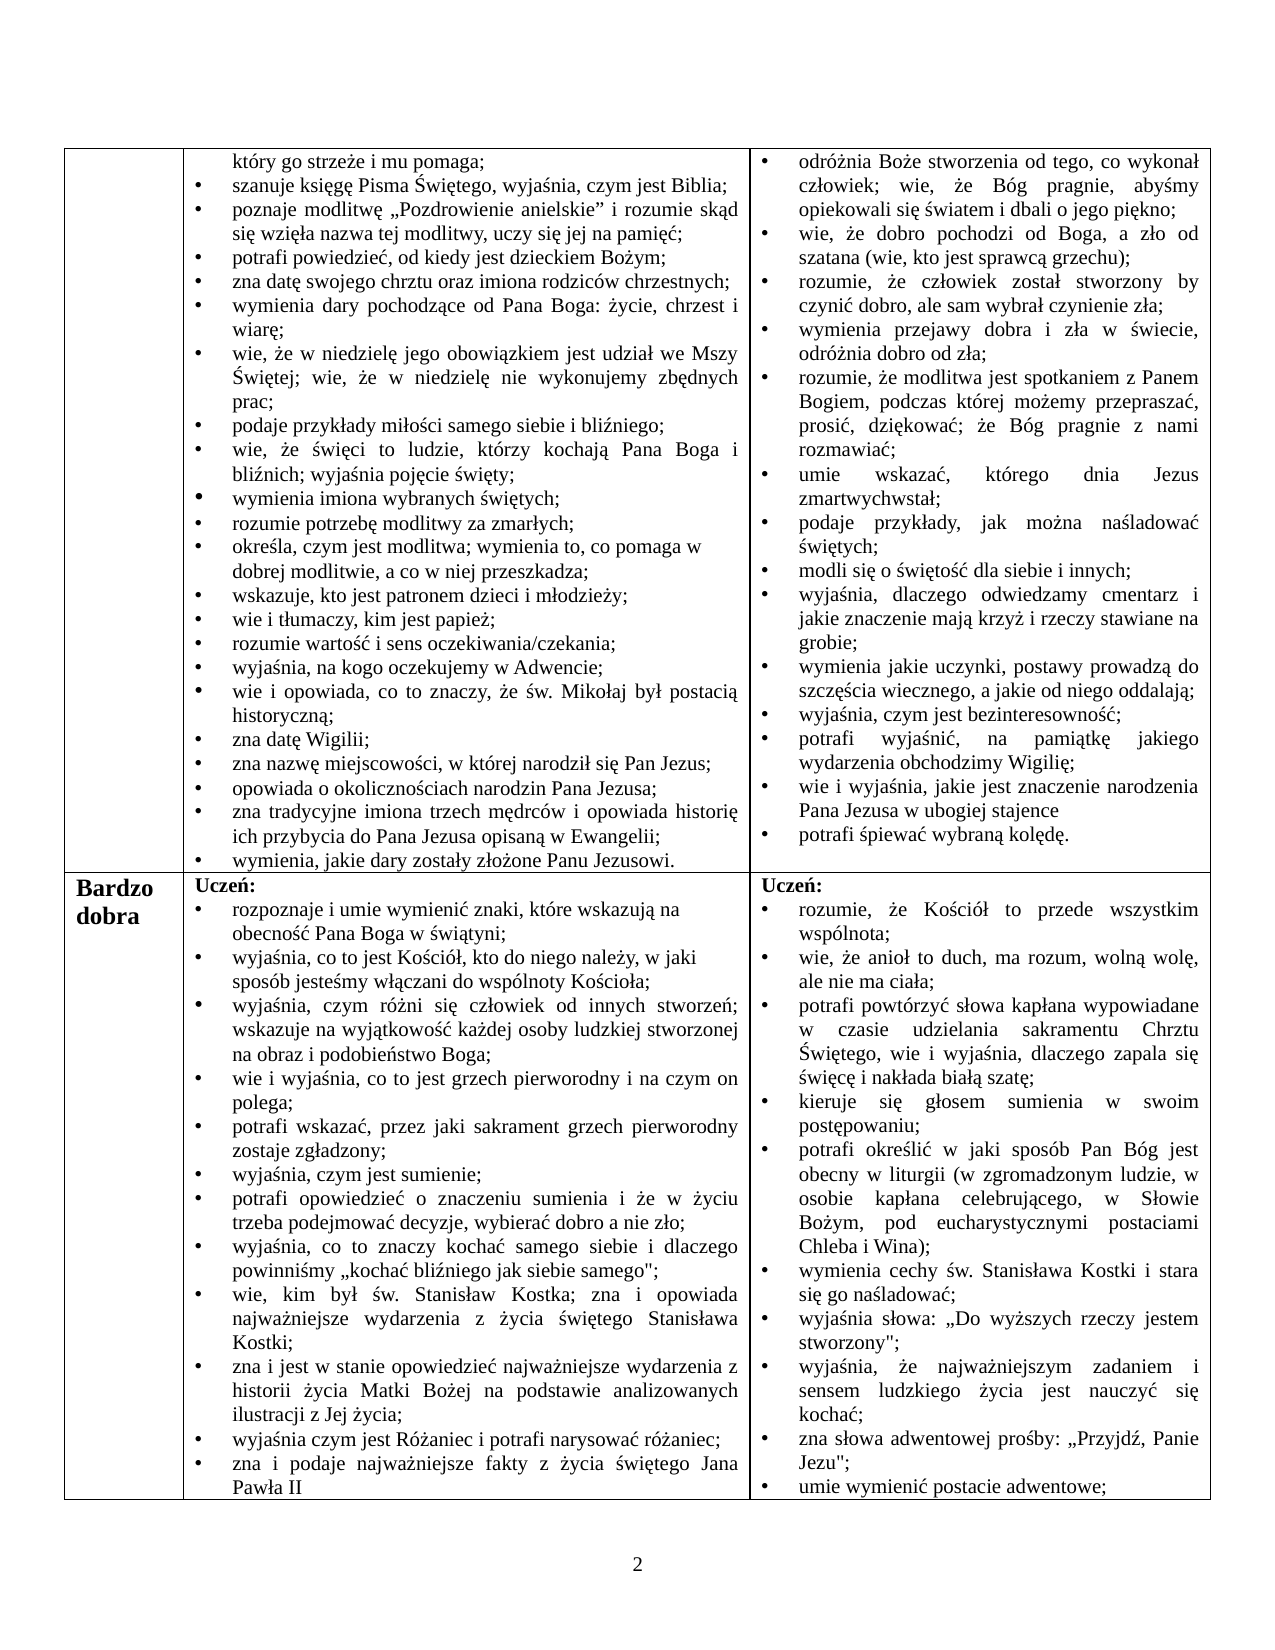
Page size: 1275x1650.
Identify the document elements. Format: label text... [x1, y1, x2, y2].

table_cell [65, 149, 183, 872]
table_cell Uczeń: dostrzega podobieństwo zasad obowiązujących w szkole z przykazaniem miłości; zna pieśń: „Niech będzie chwała i cześć Jezusowi"; samodzielnie formułuje modlitwy dziękczynne za stworzony świat; modli się, odmawiając „Pozdrowienie anielskie” i Różaniec; odróżnia Boże stworzenia od tego, co wykonał człowiek; wie, że Bóg pragnie, abyśmy opiekowali się światem i dbali o jego piękno; wie, że dobro pochodzi od Boga, a zło od szatana (wie, kto jest sprawcą grzechu); rozumie, że człowiek został stworzony by czynić dobro, ale sam wybrał czynienie zła; wymienia przejawy dobra i zła w świecie, odróżnia dobro od zła; rozumie, że modlitwa jest spotkaniem z Panem Bogiem, podczas której możemy przepraszać, prosić, dziękować; że Bóg pragnie z nami rozmawiać; umie wskazać, którego dnia Jezus zmartwychwstał; podaje przykłady, jak można naśladować świętych; modli się o świętość dla siebie i innych; wyjaśnia, dlaczego odwiedzamy cmentarz i jakie znaczenie mają krzyż i rzeczy stawiane na grobie; wymienia jakie uczynki, postawy prowadzą do szczęścia wiecznego, a jakie od niego oddalają; wyjaśnia, czym jest bezinteresowność; potrafi wyjaśnić, na pamiątkę jakiego wydarzenia obchodzimy Wigilię; wie i wyjaśnia, jakie jest znaczenie narodzenia Pana Jezusa w ubogiej stajence potrafi śpiewać wybraną kolędę. [751, 149, 1210, 872]
table_cell który go strzeże i mu pomaga; szanuje księgę Pisma Świętego, wyjaśnia, czym jest Biblia; poznaje modlitwę „Pozdrowienie anielskie” i rozumie skąd się wzięła nazwa tej modlitwy, uczy się jej na pamięć; potrafi powiedzieć, od kiedy jest dzieckiem Bożym; zna datę swojego chrztu oraz imiona rodziców chrzestnych; wymienia dary pochodzące od Pana Boga: życie, chrzest i wiarę; wie, że w niedzielę jego obowiązkiem jest udział we Mszy Świętej; wie, że w niedzielę nie wykonujemy zbędnych prac; podaje przykłady miłości samego siebie i bliźniego; wie, że święci to ludzie, którzy kochają Pana Boga i bliźnich; wyjaśnia pojęcie święty; wymienia imiona wybranych świętych; rozumie potrzebę modlitwy za zmarłych; określa, czym jest modlitwa; wymienia to, co pomaga w dobrej modlitwie, a co w niej przeszkadza; wskazuje, kto jest patronem dzieci i młodzieży; wie i tłumaczy, kim jest papież; rozumie wartość i sens oczekiwania/czekania; wyjaśnia, na kogo oczekujemy w Adwencie; wie i opowiada, co to znaczy, że św. Mikołaj był postacią historyczną; zna datę Wigilii; zna nazwę miejscowości, w której narodził się Pan Jezus; opowiada o okolicznościach narodzin Pana Jezusa; zna tradycyjne imiona trzech mędrców i opowiada historię ich przybycia do Pana Jezusa opisaną w Ewangelii; wymienia, jakie dary zostały złożone Panu Jezusowi. [184, 149, 749, 872]
table_cell Uczeń: rozumie, że Kościół to przede wszystkim wspólnota; wie, że anioł to duch, ma rozum, wolną wolę, ale nie ma ciała; potrafi powtórzyć słowa kapłana wypowiadane w czasie udzielania sakramentu Chrztu Świętego, wie i wyjaśnia, dlaczego zapala się święcę i nakłada białą szatę; kieruje się głosem sumienia w swoim postępowaniu; potrafi określić w jaki sposób Pan Bóg jest obecny w liturgii (w zgromadzonym ludzie, w osobie kapłana celebrującego, w Słowie Bożym, pod eucharystycznymi postaciami Chleba i Wina); wymienia cechy św. Stanisława Kostki i stara się go naśladować; wyjaśnia słowa: „Do wyższych rzeczy jestem stworzony"; wyjaśnia, że najważniejszym zadaniem i sensem ludzkiego życia jest nauczyć się kochać; zna słowa adwentowej prośby: „Przyjdź, Panie Jezu"; umie wymienić postacie adwentowe; wymienia najważniejsze symbole i zwyczaje związane z czasem Adwentu; potrafi wymienić prośby zawarte w modlitwie Ojcze nasz i powiązać je z codziennym życiem; zna postać świętego Mikołaja, biskupa i główne fakty z jego życia; wie, co oznacza Wigilia; umie wyjaśnić, w jakim celu Jezus przyszedł na świat; wyjaśnia, co oznacza napis: K + M + B. [751, 873, 1210, 1499]
table_cell Bardzo dobra [65, 873, 183, 1499]
table_cell Uczeń: rozpoznaje i umie wymienić znaki, które wskazują na obecność Pana Boga w świątyni; wyjaśnia, co to jest Kościół, kto do niego należy, w jaki sposób jesteśmy włączani do wspólnoty Kościoła; wyjaśnia, czym różni się człowiek od innych stworzeń; wskazuje na wyjątkowość każdej osoby ludzkiej stworzonej na obraz i podobieństwo Boga; wie i wyjaśnia, co to jest grzech pierworodny i na czym on polega; potrafi wskazać, przez jaki sakrament grzech pierworodny zostaje zgładzony; wyjaśnia, czym jest sumienie; potrafi opowiedzieć o znaczeniu sumienia i że w życiu trzeba podejmować decyzje, wybierać dobro a nie zło; wyjaśnia, co to znaczy kochać samego siebie i dlaczego powinniśmy „kochać bliźniego jak siebie samego"; wie, kim był św. Stanisław Kostka; zna i opowiada najważniejsze wydarzenia z życia świętego Stanisława Kostki; zna i jest w stanie opowiedzieć najważniejsze wydarzenia z historii życia Matki Bożej na podstawie analizowanych ilustracji z Jej życia; wyjaśnia czym jest Różaniec i potrafi narysować różaniec; zna i podaje najważniejsze fakty z życia świętego Jana Pawła II podaje, iż Jezus nauczył nas modlitwy Ojcze nasz; wie i podaje, jak nazywa się Msza św. odprawiana ku czci Maryi w Adwencie; potrafi wymienić zwyczaje związane z Wigilią (opłatek, sianko, pasterka, jasełka). [184, 873, 749, 1499]
